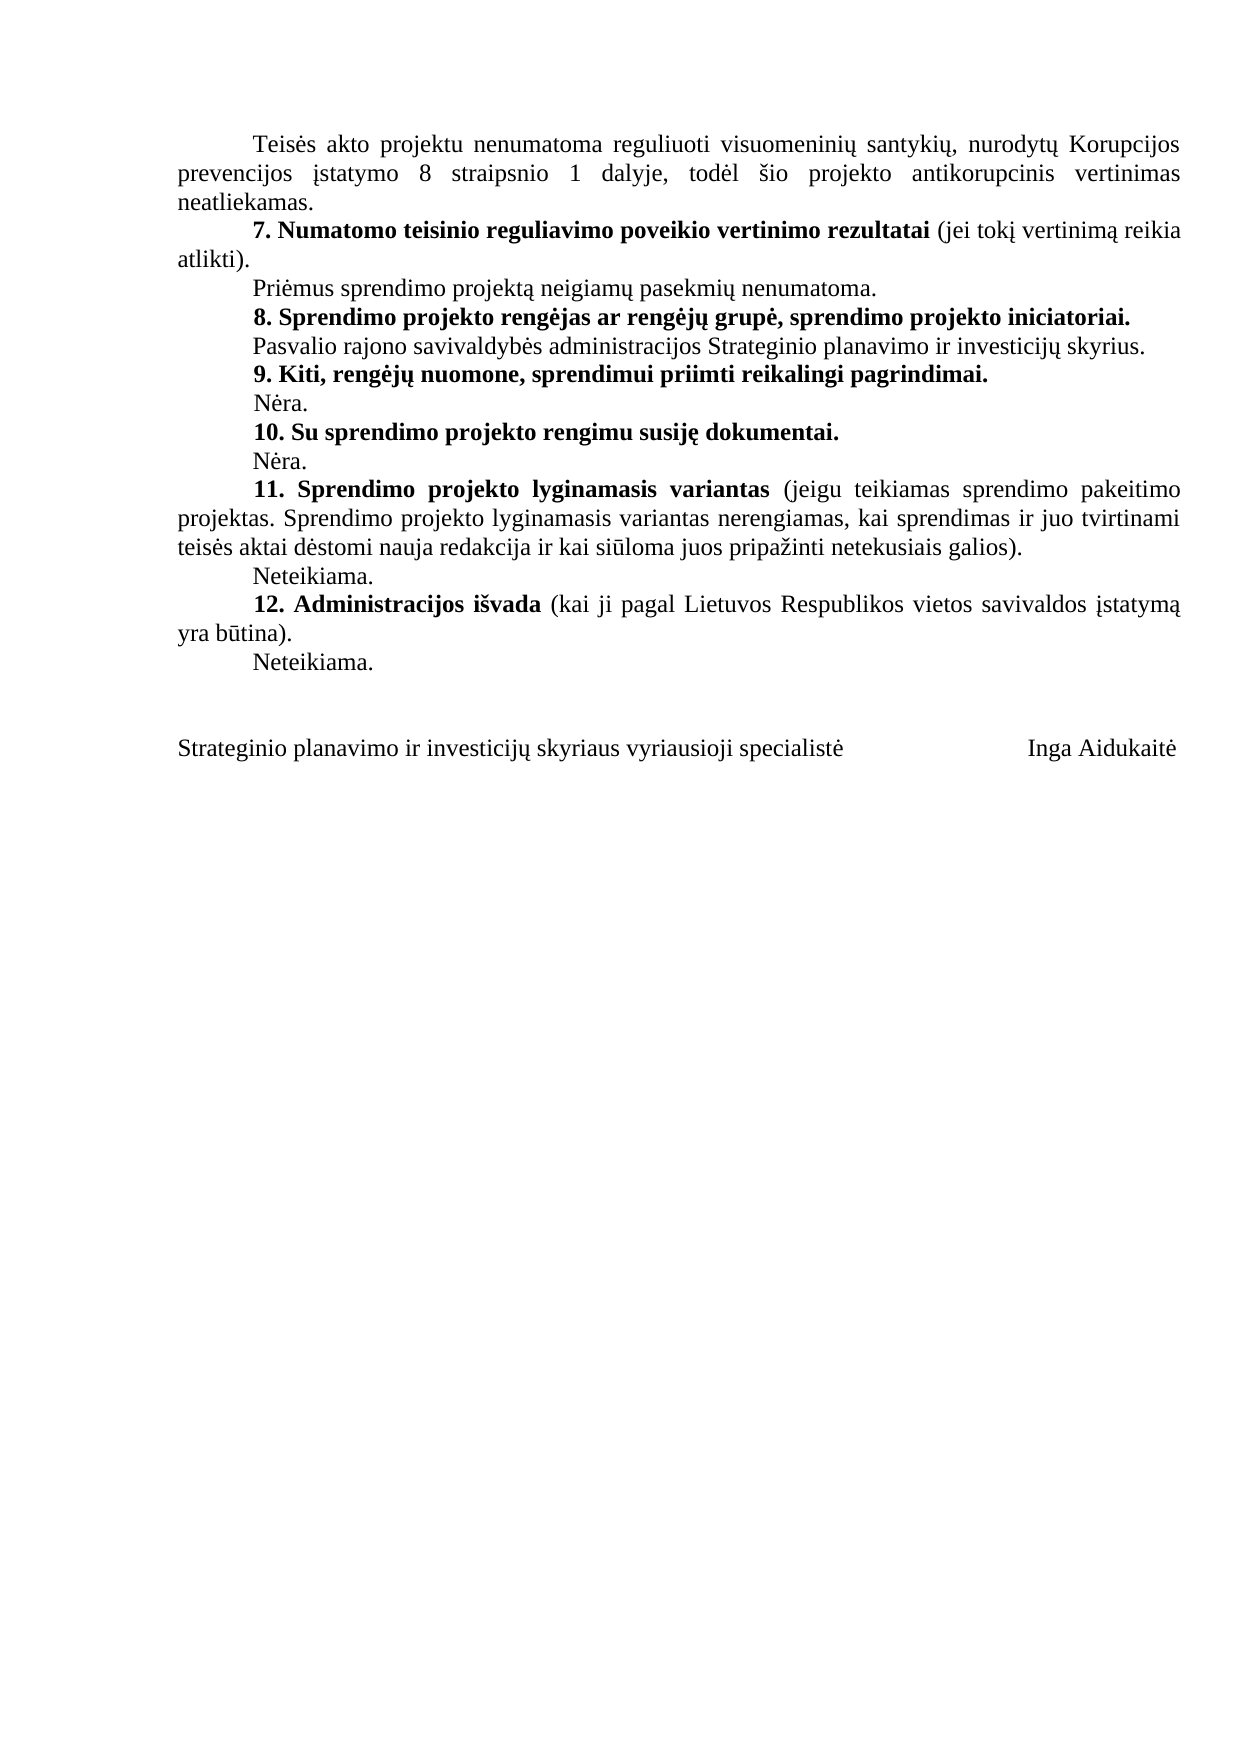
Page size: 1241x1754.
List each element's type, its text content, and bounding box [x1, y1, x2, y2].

text Neteikiama. [177, 647, 1181, 676]
text Pasvalio rajono savivaldybės administracijos Strateginio planavimo ir investicijų skyrius. [177, 331, 1181, 359]
text 7. Numatomo teisinio reguliavimo poveikio vertinimo rezultatai (jei tokį vertinimą reikia atlikti). [177, 215, 1181, 273]
text Teisės akto projektu nenumatoma reguliuoti visuomeninių santykių, nurodytų Korupcijos prevencijos įstatymo 8 straipsnio 1 dalyje, todėl šio projekto antikorupcinis vertinimas neatliekamas. [177, 129, 1181, 215]
text Nėra. [177, 446, 1181, 474]
text Neteikiama. [177, 561, 1181, 589]
text 8. Sprendimo projekto rengėjas ar rengėjų grupė, sprendimo projekto iniciatoriai. [177, 302, 1181, 331]
text 10. Su sprendimo projekto rengimu susiję dokumentai. [177, 417, 1181, 446]
text Priėmus sprendimo projektą neigiamų pasekmių nenumatoma. [177, 273, 1181, 302]
text 12. Administracijos išvada (kai ji pagal Lietuvos Respublikos vietos savivaldos įstatymą yra būtina). [177, 589, 1181, 647]
text 11. Sprendimo projekto lyginamasis variantas (jeigu teikiamas sprendimo pakeitimo projektas. Sprendimo projekto lyginamasis variantas nerengiamas, kai sprendimas ir juo tvirtinami teisės aktai dėstomi nauja redakcija ir kai siūloma juos pripažinti netekusiais galios). [177, 474, 1181, 561]
text 9. Kiti, rengėjų nuomone, sprendimui priimti reikalingi pagrindimai. [177, 359, 1181, 388]
text Nėra. [177, 388, 1181, 417]
text Strateginio planavimo ir investicijų skyriaus vyriausioji specialistė Inga Aidukaitė [177, 733, 1181, 762]
